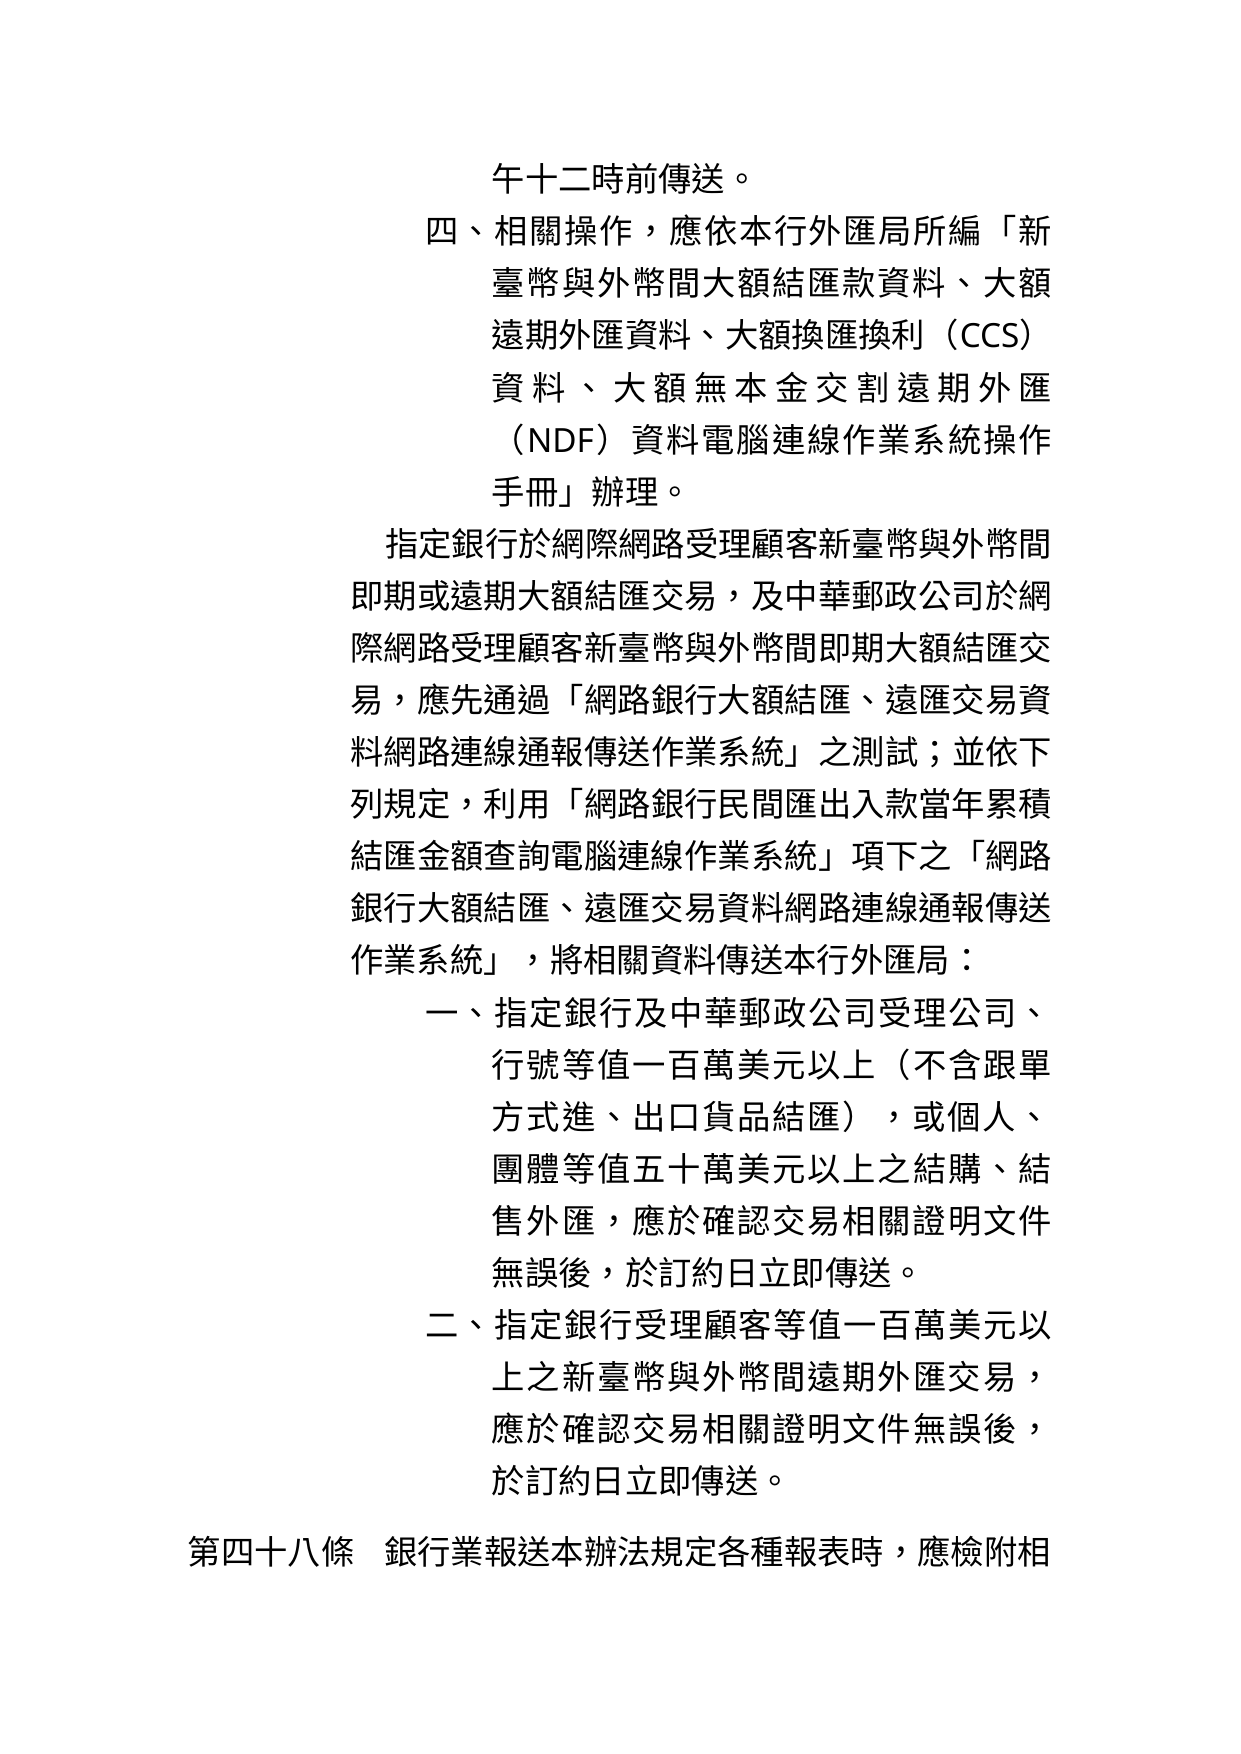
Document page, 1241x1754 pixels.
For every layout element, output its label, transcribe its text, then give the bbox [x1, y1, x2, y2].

text 指定銀行於網際網路受理顧客新臺幣與外幣間即期或遠期大額結匯交易，及中華郵政公司於網際網路受理顧客新臺幣與外幣間即期大額結匯交易，應先通過「網路銀行大額結匯、遠匯交易資料網路連線通報傳送作業系統」之測試；並依下列規定，利用「網路銀行民間匯出入款當年累積結匯金額查詢電腦連線作業系統」項下之「網路銀行大額結匯、遠匯交易資料網路連線通報傳送作業系統」，將相關資料傳送本行外匯局： [350, 514, 1053, 983]
text 四、相關操作，應依本行外匯局所編「新臺幣與外幣間大額結匯款資料、大額遠期外匯資料、大額換匯換利（CCS）資料、大額無本金交割遠期外匯（NDF）資料電腦連線作業系統操作手冊」辦理。 [425, 202, 1053, 514]
text 午十二時前傳送。 [425, 150, 1053, 202]
text 一、指定銀行及中華郵政公司受理公司、行號等值一百萬美元以上（不含跟單方式進、出口貨品結匯），或個人、團體等值五十萬美元以上之結購、結售外匯，應於確認交易相關證明文件無誤後，於訂約日立即傳送。 [425, 983, 1053, 1296]
text 第四十八條 銀行業報送本辦法規定各種報表時，應檢附相 [187, 1523, 1053, 1575]
text 二、指定銀行受理顧客等值一百萬美元以上之新臺幣與外幣間遠期外匯交易，應於確認交易相關證明文件無誤後，於訂約日立即傳送。 [425, 1296, 1053, 1504]
